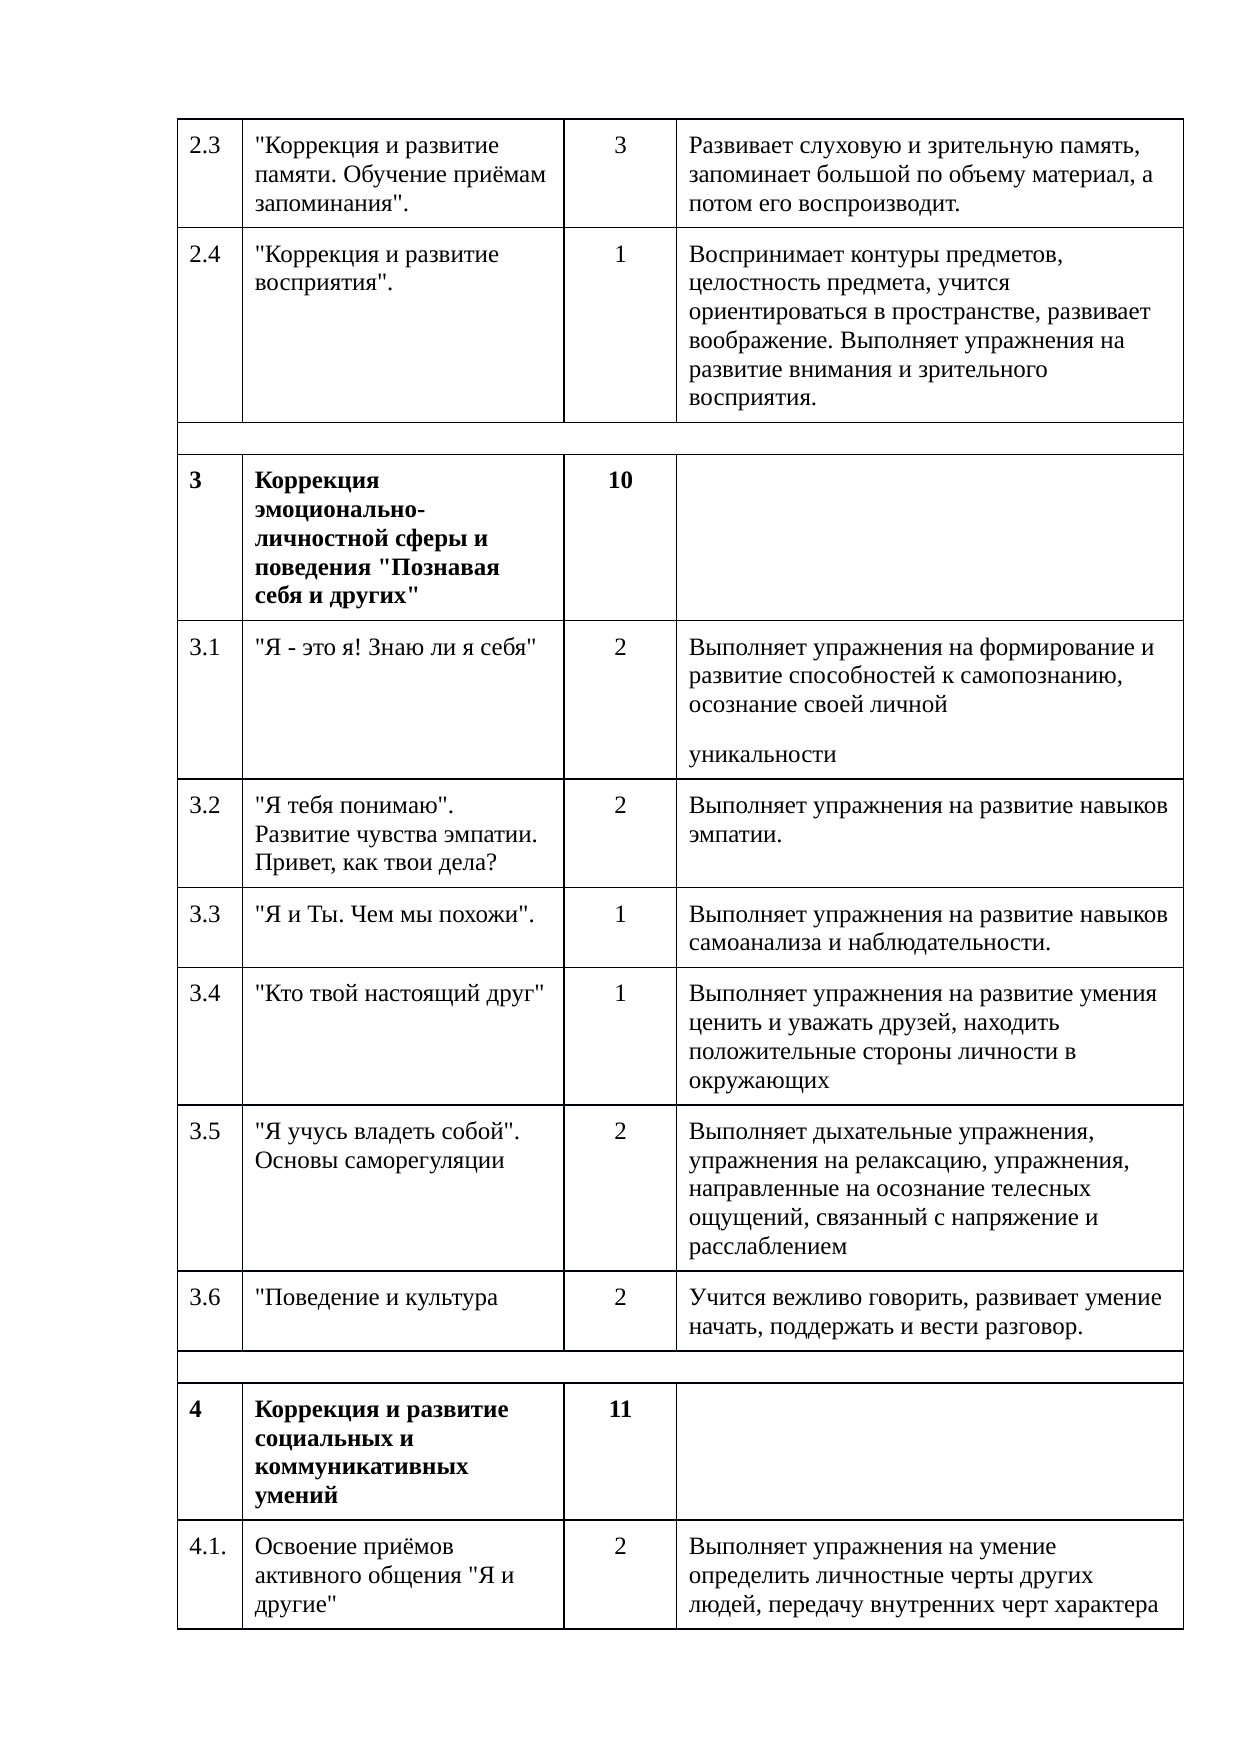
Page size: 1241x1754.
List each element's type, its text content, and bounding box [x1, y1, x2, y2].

table_cell Коррекция и развитие социальных и коммуникативных умений [243, 1384, 563, 1519]
table_cell 1 [565, 888, 676, 967]
table_cell Освоение приёмов активного общения "Я и другие" [243, 1521, 563, 1628]
table_cell 3.2 [178, 780, 242, 887]
table_cell 2.4 [178, 228, 242, 422]
table_cell "Я тебя понимаю". Развитие чувства эмпатии. Привет, как твои дела? [243, 780, 563, 887]
table_cell 10 [565, 455, 676, 620]
table_cell 2.3 [178, 120, 242, 227]
table_cell Выполняет упражнения на развитие навыков самоанализа и наблюдательности. [677, 888, 1183, 967]
table_cell "Коррекция и развитие памяти. Обучение приёмам запоминания". [243, 120, 563, 227]
table_cell 1 [565, 228, 676, 422]
table_cell "Я учусь владеть собой". Основы саморегуляции [243, 1106, 563, 1270]
table_cell Воспринимает контуры предметов, целостность предмета, учится ориентироваться в пространстве, развивает воображение. Выполняет упражнения на развитие внимания и зрительного восприятия. [677, 228, 1183, 422]
table_cell [677, 455, 1183, 620]
table_cell 4 [178, 1384, 242, 1519]
table_cell [178, 423, 1183, 454]
table_cell 2 [565, 1521, 676, 1628]
table_cell Выполняет дыхательные упражнения, упражнения на релаксацию, упражнения, направленные на осознание телесных ощущений, связанный с напряжение и расслаблением [677, 1106, 1183, 1270]
table_cell 11 [565, 1384, 676, 1519]
table_cell "Я - это я! Знаю ли я себя" [243, 621, 563, 778]
table_cell Выполняет упражнения на развитие умения ценить и уважать друзей, находить положительные стороны личности в окружающих [677, 968, 1183, 1104]
table_cell "Я и Ты. Чем мы похожи". [243, 888, 563, 967]
table_cell [677, 1384, 1183, 1519]
table_cell 2 [565, 621, 676, 778]
table_cell Выполняет упражнения на умение определить личностные черты других людей, передачу внутренних черт характера [677, 1521, 1183, 1628]
table_cell Выполняет упражнения на развитие навыков эмпатии. [677, 780, 1183, 887]
table_cell Коррекция эмоционально-личностной сферы и поведения "Познавая себя и других" [243, 455, 563, 620]
table_cell 3.4 [178, 968, 242, 1104]
table_cell 3.5 [178, 1106, 242, 1270]
table_cell Развивает слуховую и зрительную память, запоминает большой по объему материал, а потом его воспроизводит. [677, 120, 1183, 227]
table_cell Выполняет упражнения на формирование и развитие способностей к самопознанию, осознание своей личной уникальности [677, 621, 1183, 778]
table_cell 3 [565, 120, 676, 227]
table_cell 2 [565, 1106, 676, 1270]
table_cell "Кто твой настоящий друг" [243, 968, 563, 1104]
table_cell Учится вежливо говорить, развивает умение начать, поддержать и вести разговор. [677, 1272, 1183, 1350]
table_cell 2 [565, 780, 676, 887]
table_cell 3.1 [178, 621, 242, 778]
table_cell 1 [565, 968, 676, 1104]
table_cell "Коррекция и развитие восприятия". [243, 228, 563, 422]
table_cell 4.1. [178, 1521, 242, 1628]
table_cell 2 [565, 1272, 676, 1350]
table_cell 3.6 [178, 1272, 242, 1350]
table_cell [178, 1352, 1183, 1382]
table_cell "Поведение и культура [243, 1272, 563, 1350]
table_cell 3 [178, 455, 242, 620]
table_cell 3.3 [178, 888, 242, 967]
